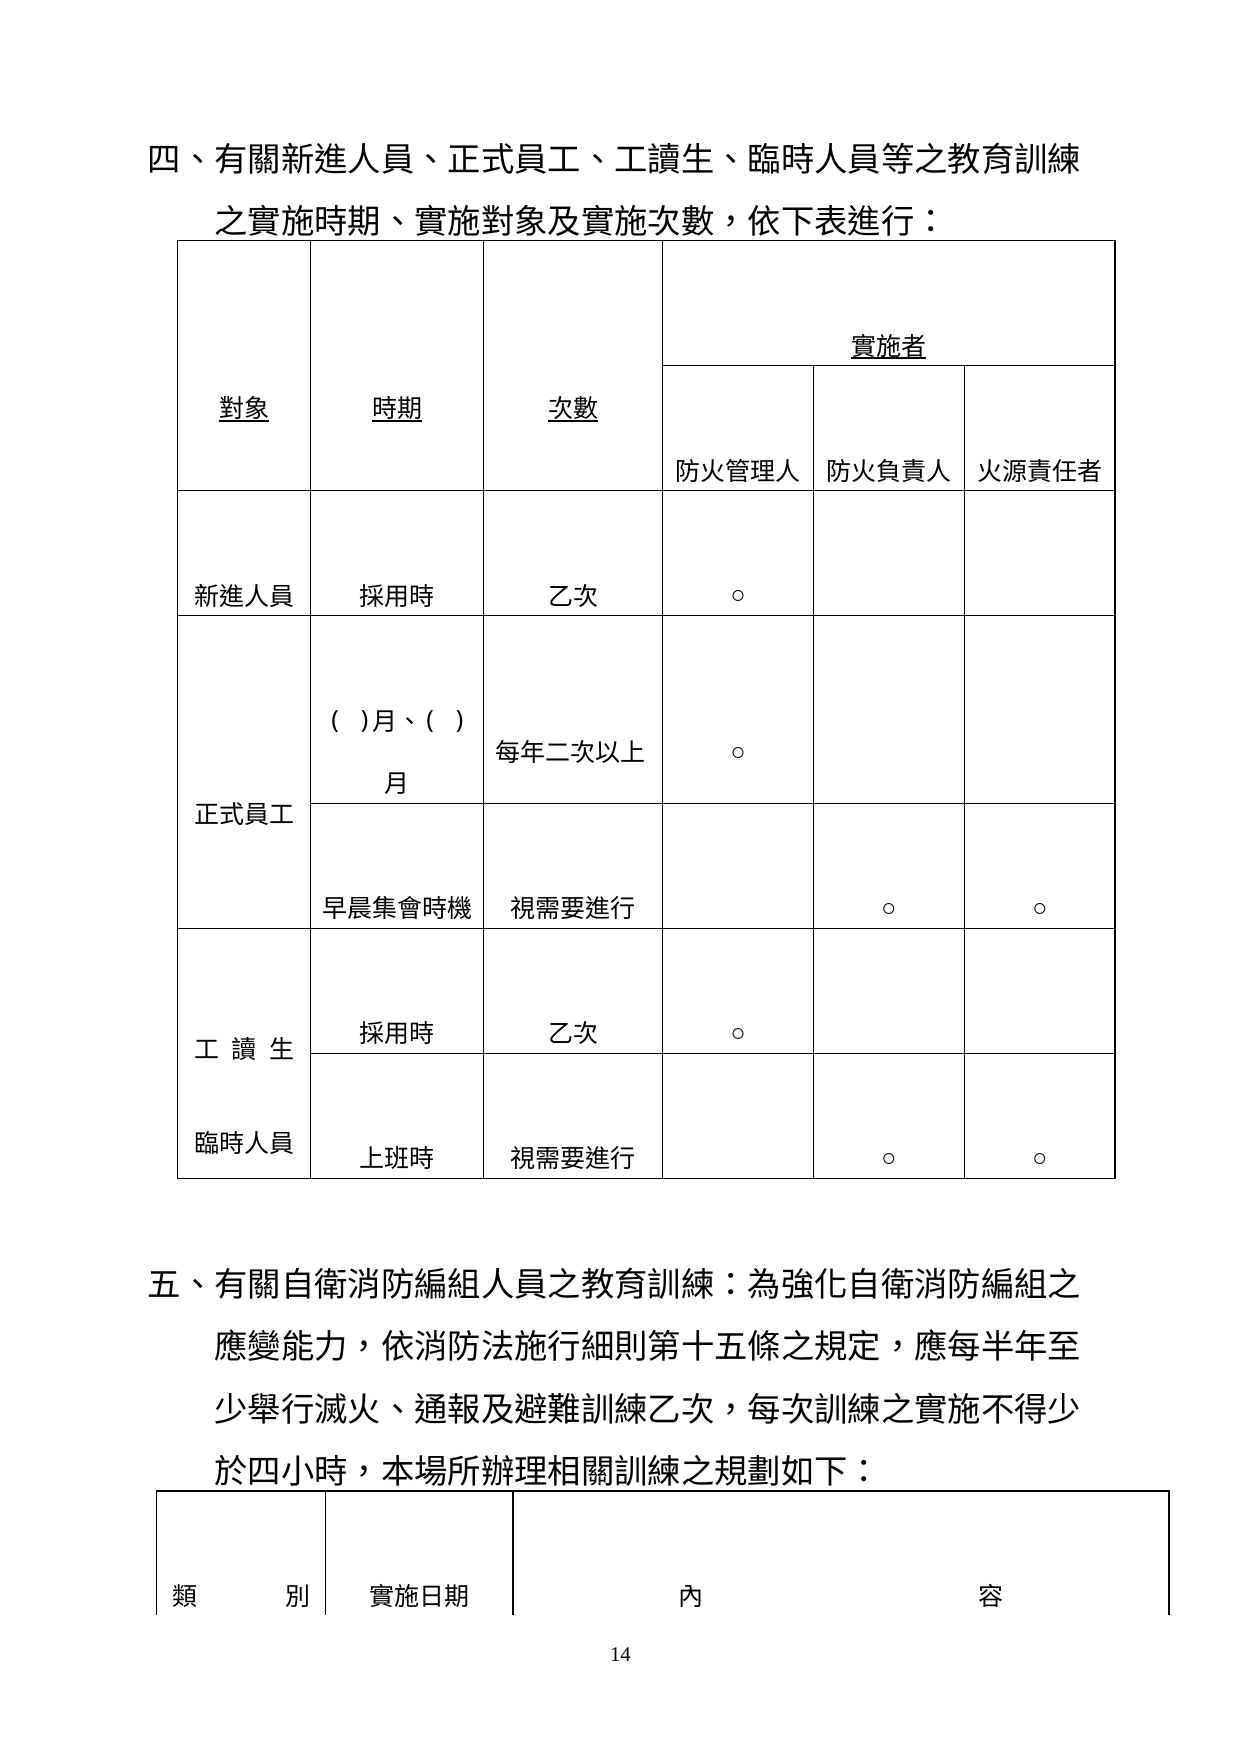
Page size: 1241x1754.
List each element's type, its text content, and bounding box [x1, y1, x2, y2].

table_cell 採用時 [311, 491, 483, 615]
table_cell ○ [965, 804, 1114, 928]
table_cell ○ [663, 616, 813, 803]
table_cell [965, 929, 1114, 1053]
table_cell ( )月、( )月 [311, 616, 483, 803]
table_cell 防火管理人 [663, 366, 813, 490]
table_cell ○ [814, 804, 964, 928]
table_cell [814, 491, 964, 615]
table_cell [663, 1054, 813, 1178]
text 五、有關自衛消防編組人員之教育訓練：為強化自衛消防編組之應變能力，依消防法施行細則第十五條之規定，應每半年至少舉行滅火、通報及避難訓練乙次，每次訓練之實施不得少於四小時，本場所辦理相關訓練之規劃如下： [148, 1240, 1092, 1490]
table_header 類 別 [157, 1492, 325, 1615]
table_header 時期 [311, 241, 483, 490]
table_cell 上班時 [311, 1054, 483, 1178]
table_cell 工 讀 生 臨時人員 [178, 929, 310, 1178]
table_header 對象 [178, 241, 310, 490]
table_header 實施日期 [326, 1492, 512, 1615]
table_cell [965, 491, 1114, 615]
table_cell 乙次 [484, 929, 662, 1053]
table_cell ○ [814, 1054, 964, 1178]
table_cell [814, 616, 964, 803]
table_cell 早晨集會時機 [311, 804, 483, 928]
table_cell ○ [965, 1054, 1114, 1178]
table_cell [663, 804, 813, 928]
table_cell ○ [663, 929, 813, 1053]
table_cell 採用時 [311, 929, 483, 1053]
table_cell 乙次 [484, 491, 662, 615]
table_cell ○ [663, 491, 813, 615]
table_header 次數 [484, 241, 662, 490]
table_cell 視需要進行 [484, 1054, 662, 1178]
table_header 實施者 [663, 241, 1114, 365]
table_cell 新進人員 [178, 491, 310, 615]
table_cell [965, 616, 1114, 803]
table_cell 防火負責人 [814, 366, 964, 490]
table_header 內 容 [514, 1492, 1168, 1615]
table_cell 火源責任者 [965, 366, 1114, 490]
table_cell [814, 929, 964, 1053]
table_cell 視需要進行 [484, 804, 662, 928]
text 四、有關新進人員、正式員工、工讀生、臨時人員等之教育訓練之實施時期、實施對象及實施次數，依下表進行： [148, 115, 1092, 240]
table_cell 每年二次以上 [484, 616, 662, 803]
table_cell 正式員工 [178, 616, 310, 928]
